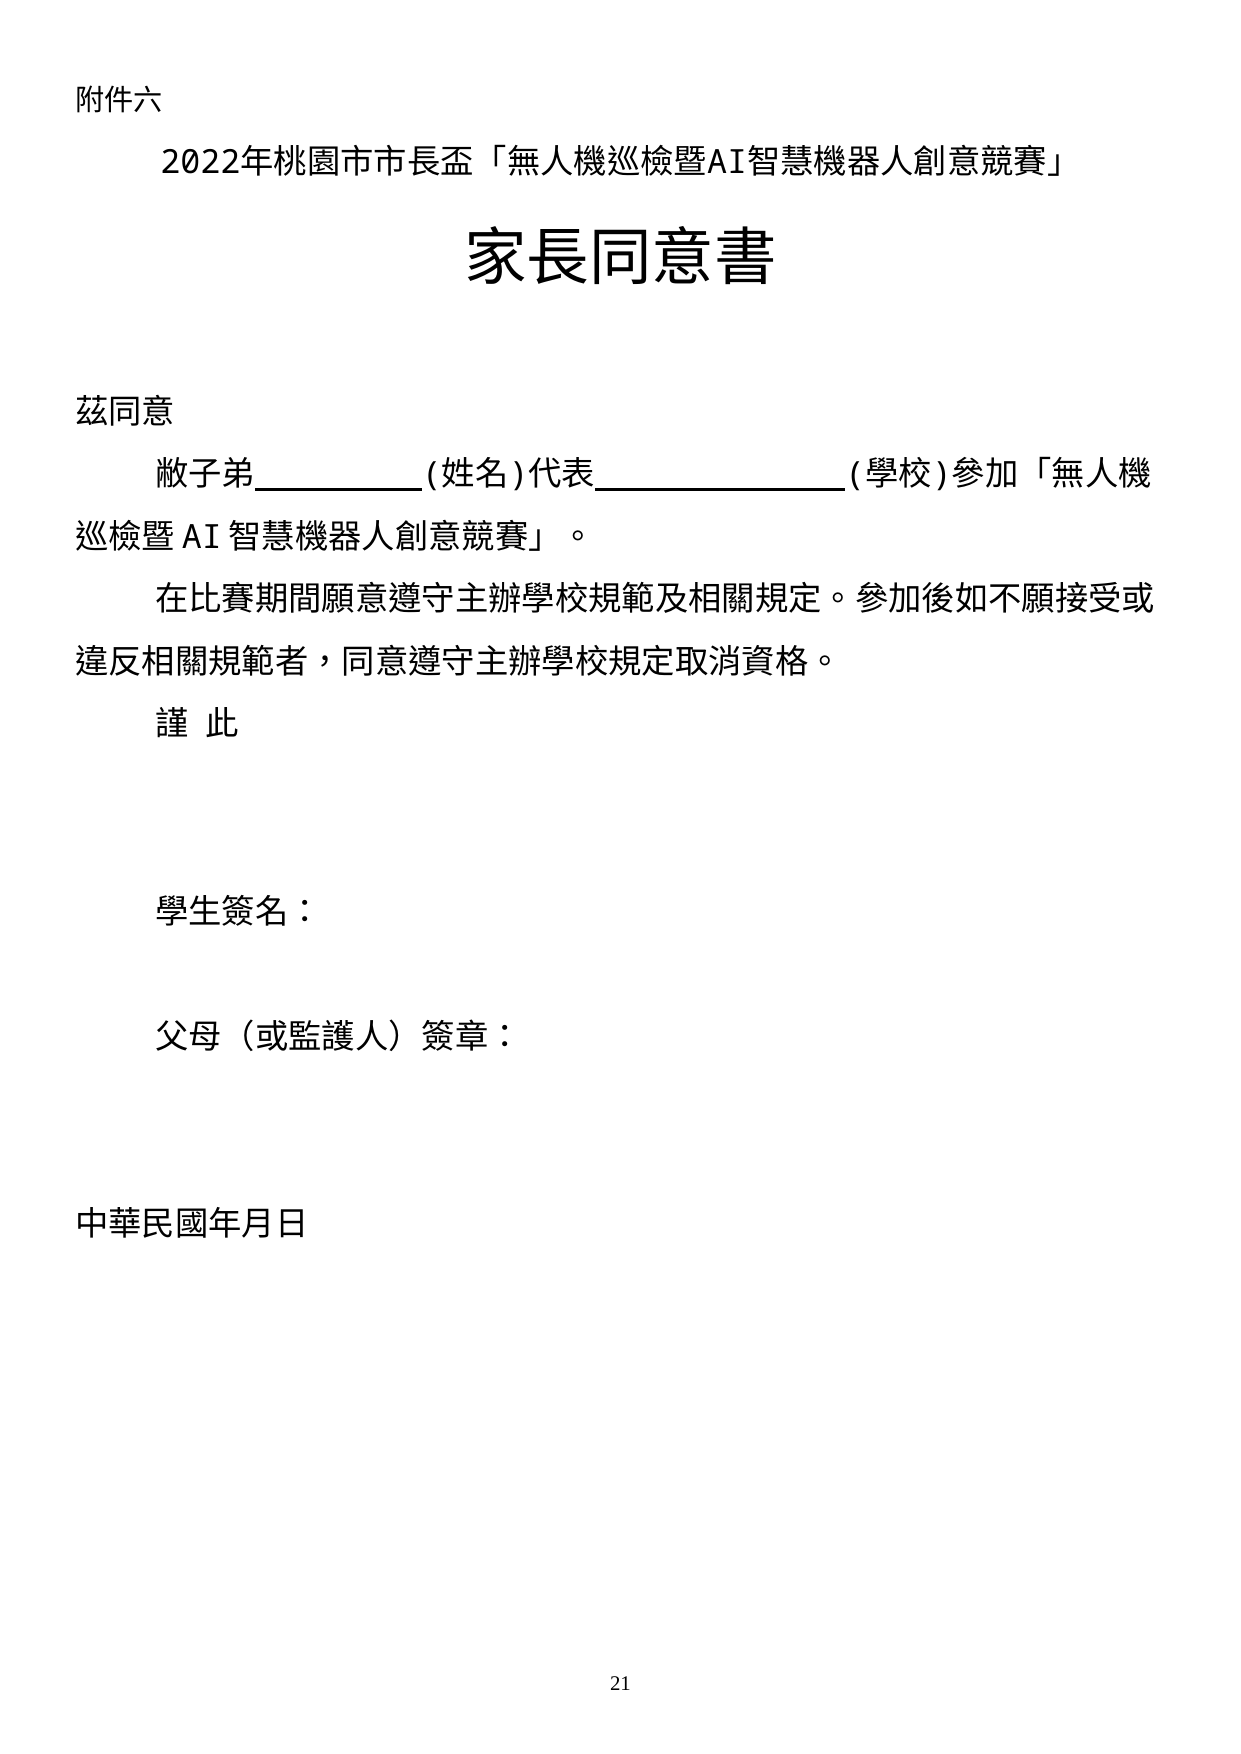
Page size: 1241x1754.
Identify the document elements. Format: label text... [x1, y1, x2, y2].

text 學生簽名： [75, 867, 1165, 929]
text 敝子弟 (姓名)代表 (學校)參加「無人機巡檢暨AI智慧機器人創意競賽」。 [75, 429, 1165, 554]
text 茲同意 [75, 367, 1165, 429]
text 父母（或監護人）簽章： [75, 992, 1165, 1054]
text 附件六 [75, 84, 1165, 117]
text 在比賽期間願意遵守主辦學校規範及相關規定。參加後如不願接受或違反相關規範者，同意遵守主辦學校規定取消資格。 [75, 554, 1165, 679]
text 中華民國年月日 [75, 1179, 1165, 1242]
text 家長同意書 [75, 179, 1165, 304]
text 謹 此 [75, 679, 1165, 742]
text 2022年桃園市市長盃「無人機巡檢暨AI智慧機器人創意競賽」 [75, 117, 1165, 179]
